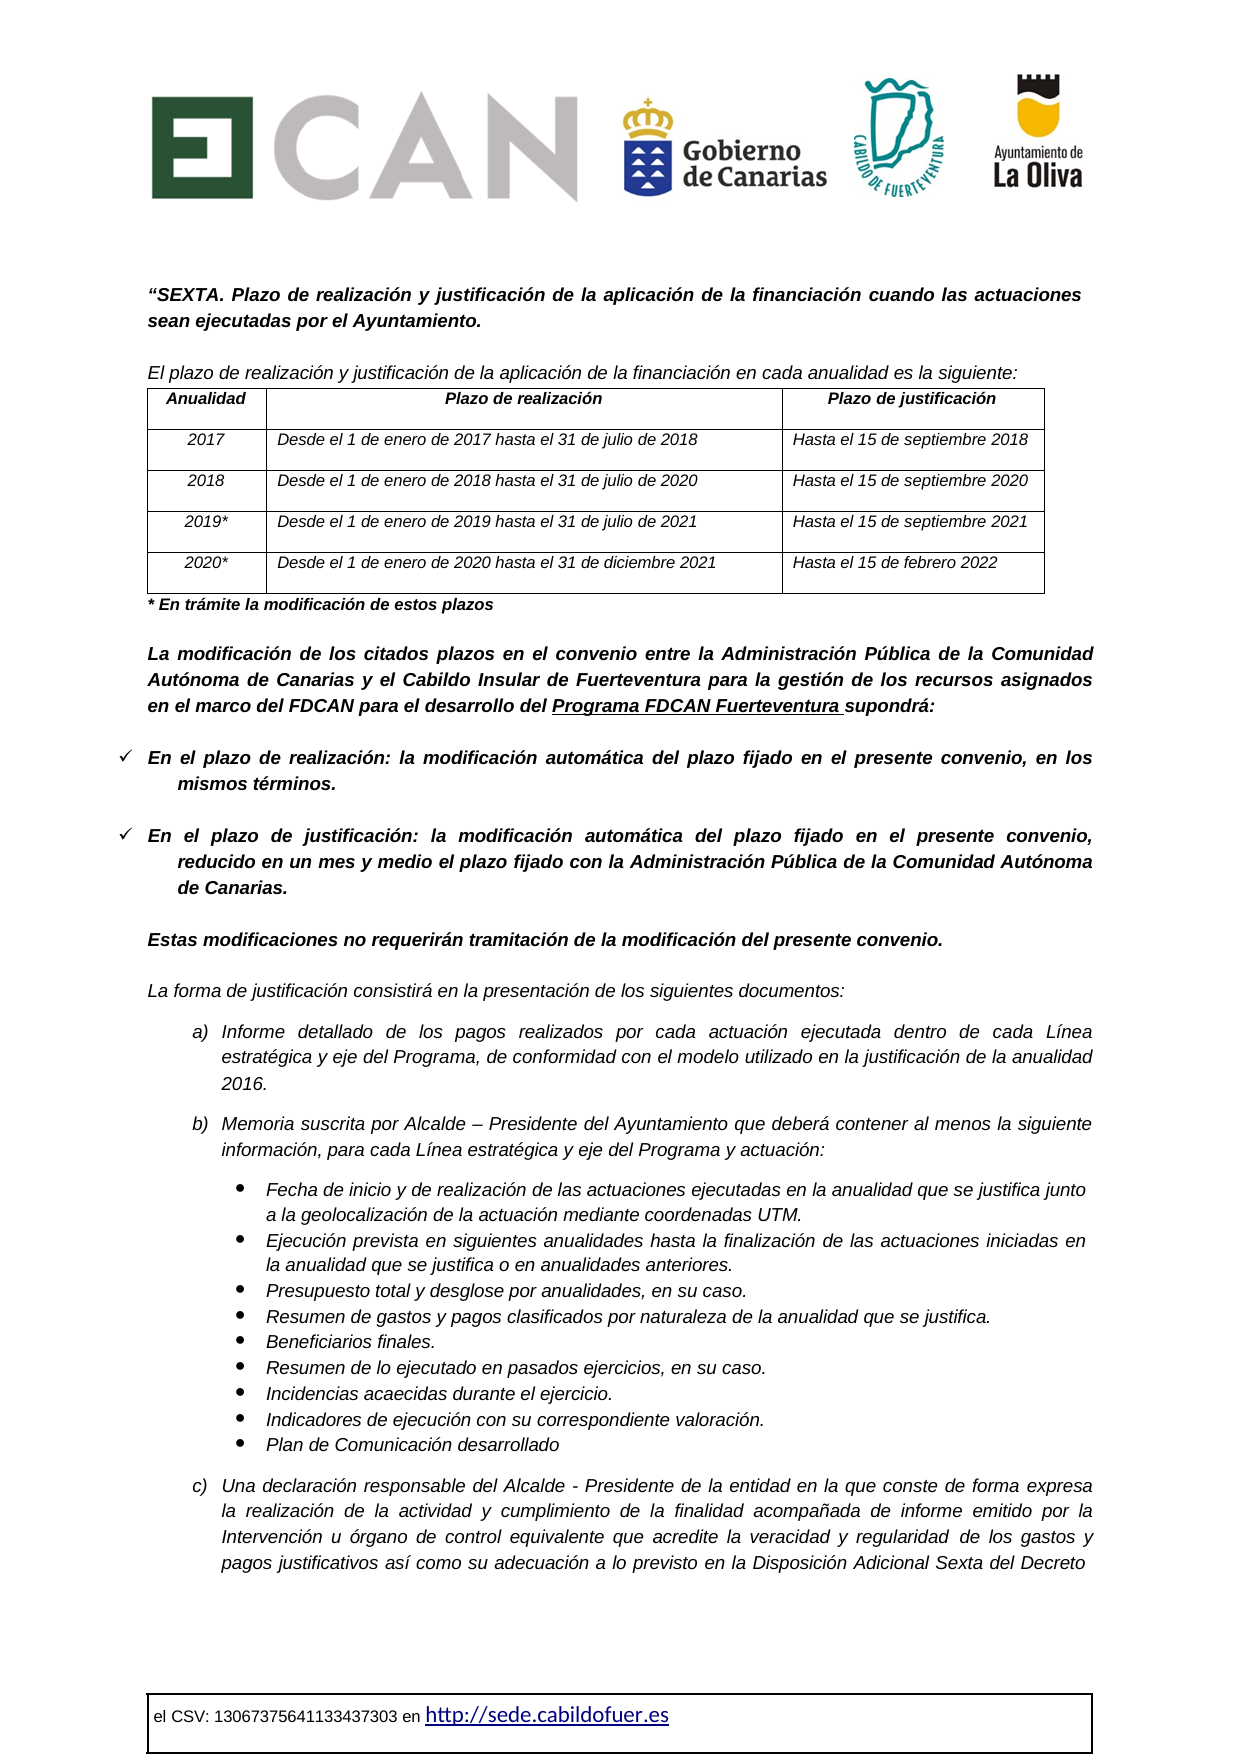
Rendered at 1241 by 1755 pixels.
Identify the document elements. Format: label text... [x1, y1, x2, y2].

text La forma de justificación consistirá en la presentación de los siguientes documentos: [147, 980, 1107, 1002]
table_cell Desde el 1 de enero de 2017 hasta el 31 de julio de 2018 [267, 430, 782, 470]
list Incidencias acaecidas durante el ejercicio. [236, 1383, 1107, 1405]
text Estas modificaciones no requerirán tramitación de la modificación del presente convenio. [147, 928, 1107, 950]
list Resumen de gastos y pagos clasificados por naturaleza de la anualidad que se justifica. [236, 1306, 1107, 1328]
list Fecha de inicio y de realización de las actuaciones ejecutadas en la anualidad que se justifica junto a la geolocalización de la actuación mediante coordenadas UTM. [236, 1179, 1093, 1225]
text El plazo de realización y justificación de la aplicación de la financiación en cada anualidad es la siguiente: [147, 362, 1107, 384]
table_cell Desde el 1 de enero de 2019 hasta el 31 de julio de 2021 [267, 512, 782, 552]
table_cell 2020* [148, 553, 266, 593]
table_cell Hasta el 15 de septiembre 2018 [783, 430, 1044, 470]
list Indicadores de ejecución con su correspondiente valoración. [236, 1408, 1107, 1431]
table_cell Hasta el 15 de septiembre 2020 [783, 471, 1044, 511]
text * En trámite la modificación de estos plazos [147, 594, 1107, 613]
table_cell 2018 [148, 471, 266, 511]
table_cell Desde el 1 de enero de 2018 hasta el 31 de julio de 2020 [267, 471, 782, 511]
list Una declaración responsable del Alcalde - Presidente de la entidad en la que conste de forma expresa la realización de la actividad y cumplimiento de la finalidad acompañada de informe emitido por la Intervención u órgano de control equivalente que acredite la veracidad y regularidad de los gastos y pagos justificativos así como su adecuación a lo previsto en la Disposición Adicional Sexta del Decreto [192, 1474, 1093, 1574]
table_cell Hasta el 15 de septiembre 2021 [783, 512, 1044, 552]
list Memoria suscrita por Alcalde – Presidente del Ayuntamiento que deberá contener al menos la siguiente información, para cada Línea estratégica y eje del Programa y actuación: [192, 1113, 1093, 1160]
list En el plazo de justificación: la modificación automática del plazo fijado en el presente convenio, reducido en un mes y medio el plazo fijado con la Administración Pública de la Comunidad Autónoma de Canarias. [118, 825, 1093, 898]
list Informe detallado de los pagos realizados por cada actuación ejecutada dentro de cada Línea estratégica y eje del Programa, de conformidad con el modelo utilizado en la justificación de la anualidad 2016. [192, 1020, 1093, 1094]
text La modificación de los citados plazos en el convenio entre la Administración Pública de la Comunidad Autónoma de Canarias y el Cabildo Insular de Fuerteventura para la gestión de los recursos asignados en el marco del FDCAN para el desarrollo del Programa FDCAN Fuerteventura supondrá: [147, 643, 1093, 717]
text “SEXTA. Plazo de realización y justificación de la aplicación de la financiación cuando las actuaciones sean ejecutadas por el Ayuntamiento. [147, 284, 1093, 332]
list Presupuesto total y desglose por anualidades, en su caso. [236, 1280, 1107, 1302]
table_cell 2017 [148, 430, 266, 470]
list Beneficiarios finales. [236, 1331, 1107, 1354]
list En el plazo de realización: la modificación automática del plazo fijado en el presente convenio, en los mismos términos. [118, 747, 1093, 794]
table_header Plazo de realización [267, 389, 782, 429]
table_header Plazo de justificación [783, 389, 1044, 429]
table_cell 2019* [148, 512, 266, 552]
list Resumen de lo ejecutado en pasados ejercicios, en su caso. [236, 1357, 1107, 1379]
list Ejecución prevista en siguientes anualidades hasta la finalización de las actuaciones iniciadas en la anualidad que se justifica o en anualidades anteriores. [236, 1229, 1093, 1276]
list Plan de Comunicación desarrollado [236, 1434, 1107, 1457]
table_cell Hasta el 15 de febrero 2022 [783, 553, 1044, 593]
table_cell Desde el 1 de enero de 2020 hasta el 31 de diciembre 2021 [267, 553, 782, 593]
table_header Anualidad [148, 389, 266, 429]
